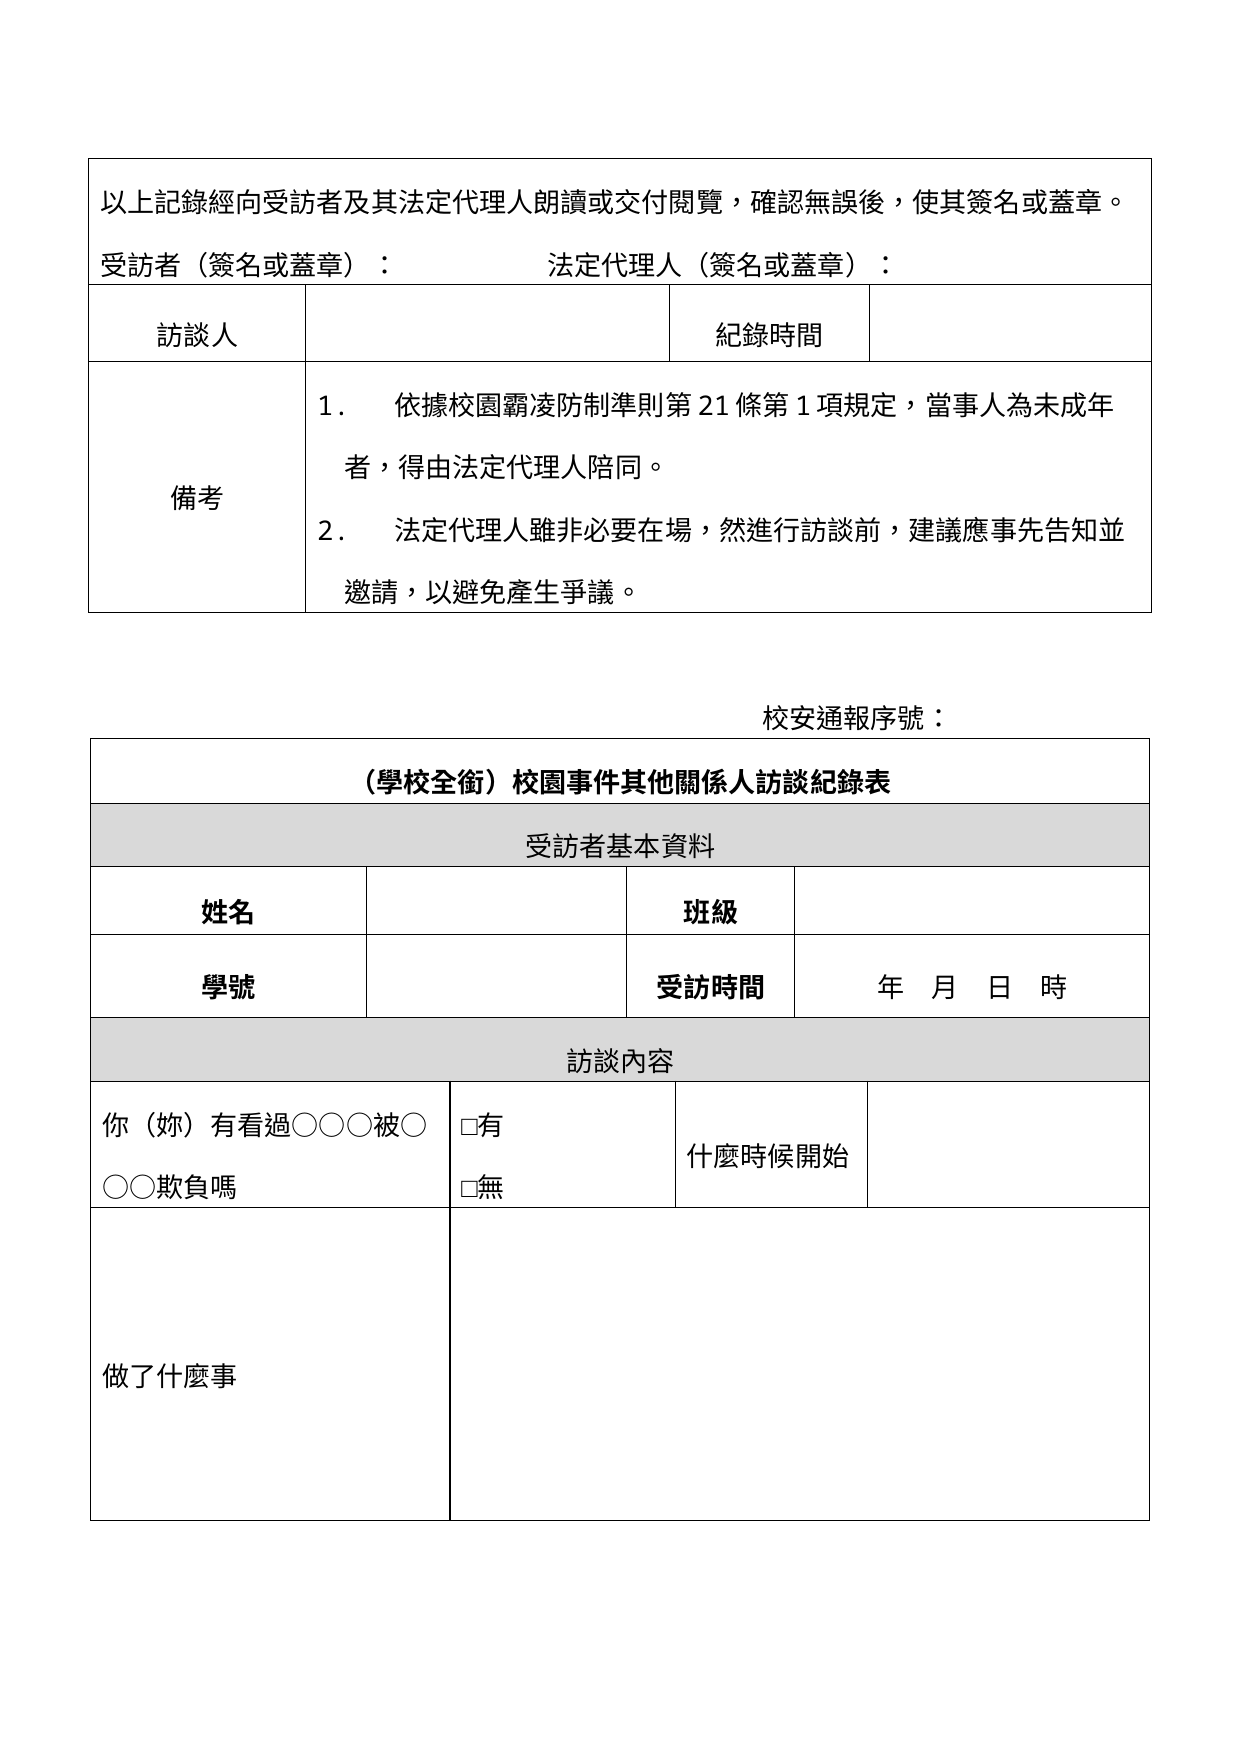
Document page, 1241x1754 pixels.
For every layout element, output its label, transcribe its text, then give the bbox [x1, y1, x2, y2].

table_cell 你（妳）有看過○○○被○○○欺負嗎 [91, 1082, 449, 1207]
table_cell [870, 285, 1151, 361]
table_cell 受訪時間 [627, 935, 794, 1017]
table_cell 以上記錄經向受訪者及其法定代理人朗讀或交付閱覽，確認無誤後，使其簽名或蓋章。 受訪者（簽名或蓋章）： 法定代理人（簽名或蓋章）： [89, 159, 1151, 284]
table_cell 什麼時候開始 [676, 1082, 867, 1207]
table_cell 姓名 [91, 867, 366, 933]
table_cell [868, 1082, 1149, 1207]
table_cell [367, 935, 626, 1017]
table_cell □有 □無 [451, 1082, 675, 1207]
table_cell [451, 1208, 1149, 1520]
table_cell [367, 867, 626, 933]
table_header （學校全銜）校園事件其他關係人訪談紀錄表 [91, 739, 1149, 802]
table_cell 年 月 日 時 [795, 935, 1149, 1017]
table_cell [795, 867, 1149, 933]
table_cell 受訪者基本資料 [91, 804, 1149, 866]
table_cell 備考 [89, 362, 305, 612]
table_cell 訪談人 [89, 285, 305, 361]
text 校安通報序號： [112, 675, 1128, 738]
table_cell [306, 285, 669, 361]
table_cell 班級 [627, 867, 794, 933]
table_cell 紀錄時間 [670, 285, 869, 361]
table_cell 訪談內容 [91, 1018, 1149, 1081]
table_cell 學號 [91, 935, 366, 1017]
table_cell 做了什麼事 [91, 1208, 449, 1520]
table_cell 依據校園霸凌防制準則第21條第1項規定，當事人為未成年者，得由法定代理人陪同。 法定代理人雖非必要在場，然進行訪談前，建議應事先告知並邀請，以避免產生爭議。 [306, 362, 1151, 612]
